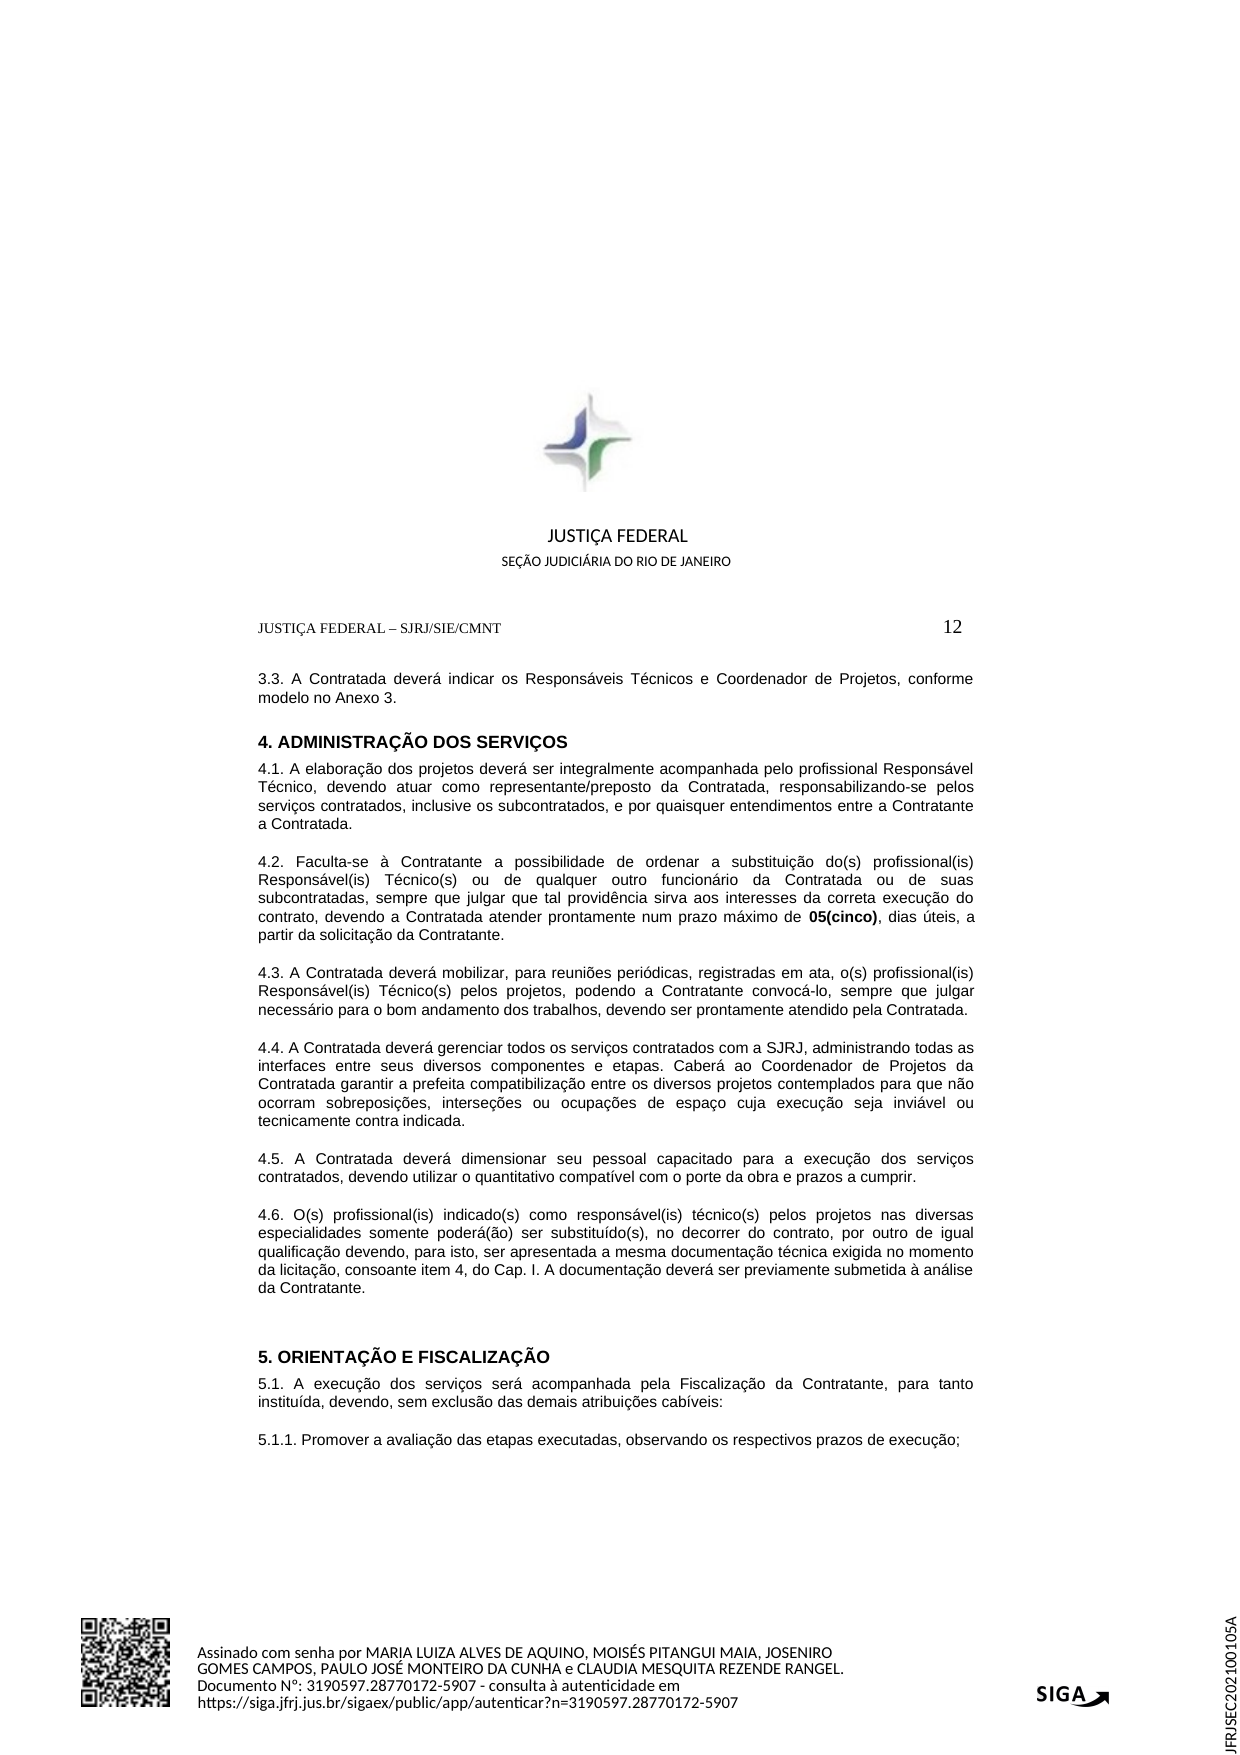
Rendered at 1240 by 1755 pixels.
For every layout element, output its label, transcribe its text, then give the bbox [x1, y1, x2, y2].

subtitle JUSTIÇA FEDERAL – SJRJ/SIE/CMNT 12 [258, 615, 1082, 638]
text 3.3. A Contratada deverá indicar os Responsáveis Técnicos e Coordenador de Projetos, conforme modelo no Anexo 3. [258, 670, 975, 706]
text 4.5. A Contratada deverá dimensionar seu pessoal capacitado para a execução dos serviços contratados, devendo utilizar o quantitativo compatível com o porte da obra e prazos a cumprir. [258, 1150, 975, 1186]
text 5.1.1. Promover a avaliação das etapas executadas, observando os respectivos prazos de execução; [258, 1431, 975, 1449]
text 4.1. A elaboração dos projetos deverá ser integralmente acompanhada pelo profissional Responsável Técnico, devendo atuar como representante/preposto da Contratada, responsabilizando-se pelos serviços contratados, inclusive os subcontratados, e por quaisquer entendimentos entre a Contratante a Contratada. [258, 760, 975, 833]
subtitle 5. ORIENTAÇÃO E FISCALIZAÇÃO [258, 1346, 986, 1367]
text 4.4. A Contratada deverá gerenciar todos os serviços contratados com a SJRJ, administrando todas as interfaces entre seus diversos componentes e etapas. Caberá ao Coordenador de Projetos da Contratada garantir a prefeita compatibilização entre os diversos projetos contemplados para que não ocorram sobreposições, interseções ou ocupações de espaço cuja execução seja inviável ou tecnicamente contra indicada. [258, 1038, 975, 1130]
text 5.1. A execução dos serviços será acompanhada pela Fiscalização da Contratante, para tanto instituída, devendo, sem exclusão das demais atribuições cabíveis: [258, 1375, 975, 1411]
text 4.2. Faculta-se à Contratante a possibilidade de ordenar a substituição do(s) profissional(is) Responsável(is) Técnico(s) ou de qualquer outro funcionário da Contratada ou de suas subcontratadas, sempre que julgar que tal providência sirva aos interesses da correta execução do contrato, devendo a Contratada atender prontamente num prazo máximo de 05(cinco), dias úteis, a partir da solicitação da Contratante. [258, 853, 975, 944]
subtitle 4. ADMINISTRAÇÃO DOS SERVIÇOS [258, 731, 986, 752]
text 4.3. A Contratada deverá mobilizar, para reuniões periódicas, registradas em ata, o(s) profissional(is) Responsável(is) Técnico(s) pelos projetos, podendo a Contratante convocá-lo, sempre que julgar necessário para o bom andamento dos trabalhos, devendo ser prontamente atendido pela Contratada. [258, 964, 975, 1018]
text 4.6. O(s) profissional(is) indicado(s) como responsável(is) técnico(s) pelos projetos nas diversas especialidades somente poderá(ão) ser substituído(s), no decorrer do contrato, por outro de igual qualificação devendo, para isto, ser apresentada a mesma documentação técnica exigida no momento da licitação, consoante item 4, do Cap. I. A documentação deverá ser previamente submetida à análise da Contratante. [258, 1206, 975, 1297]
